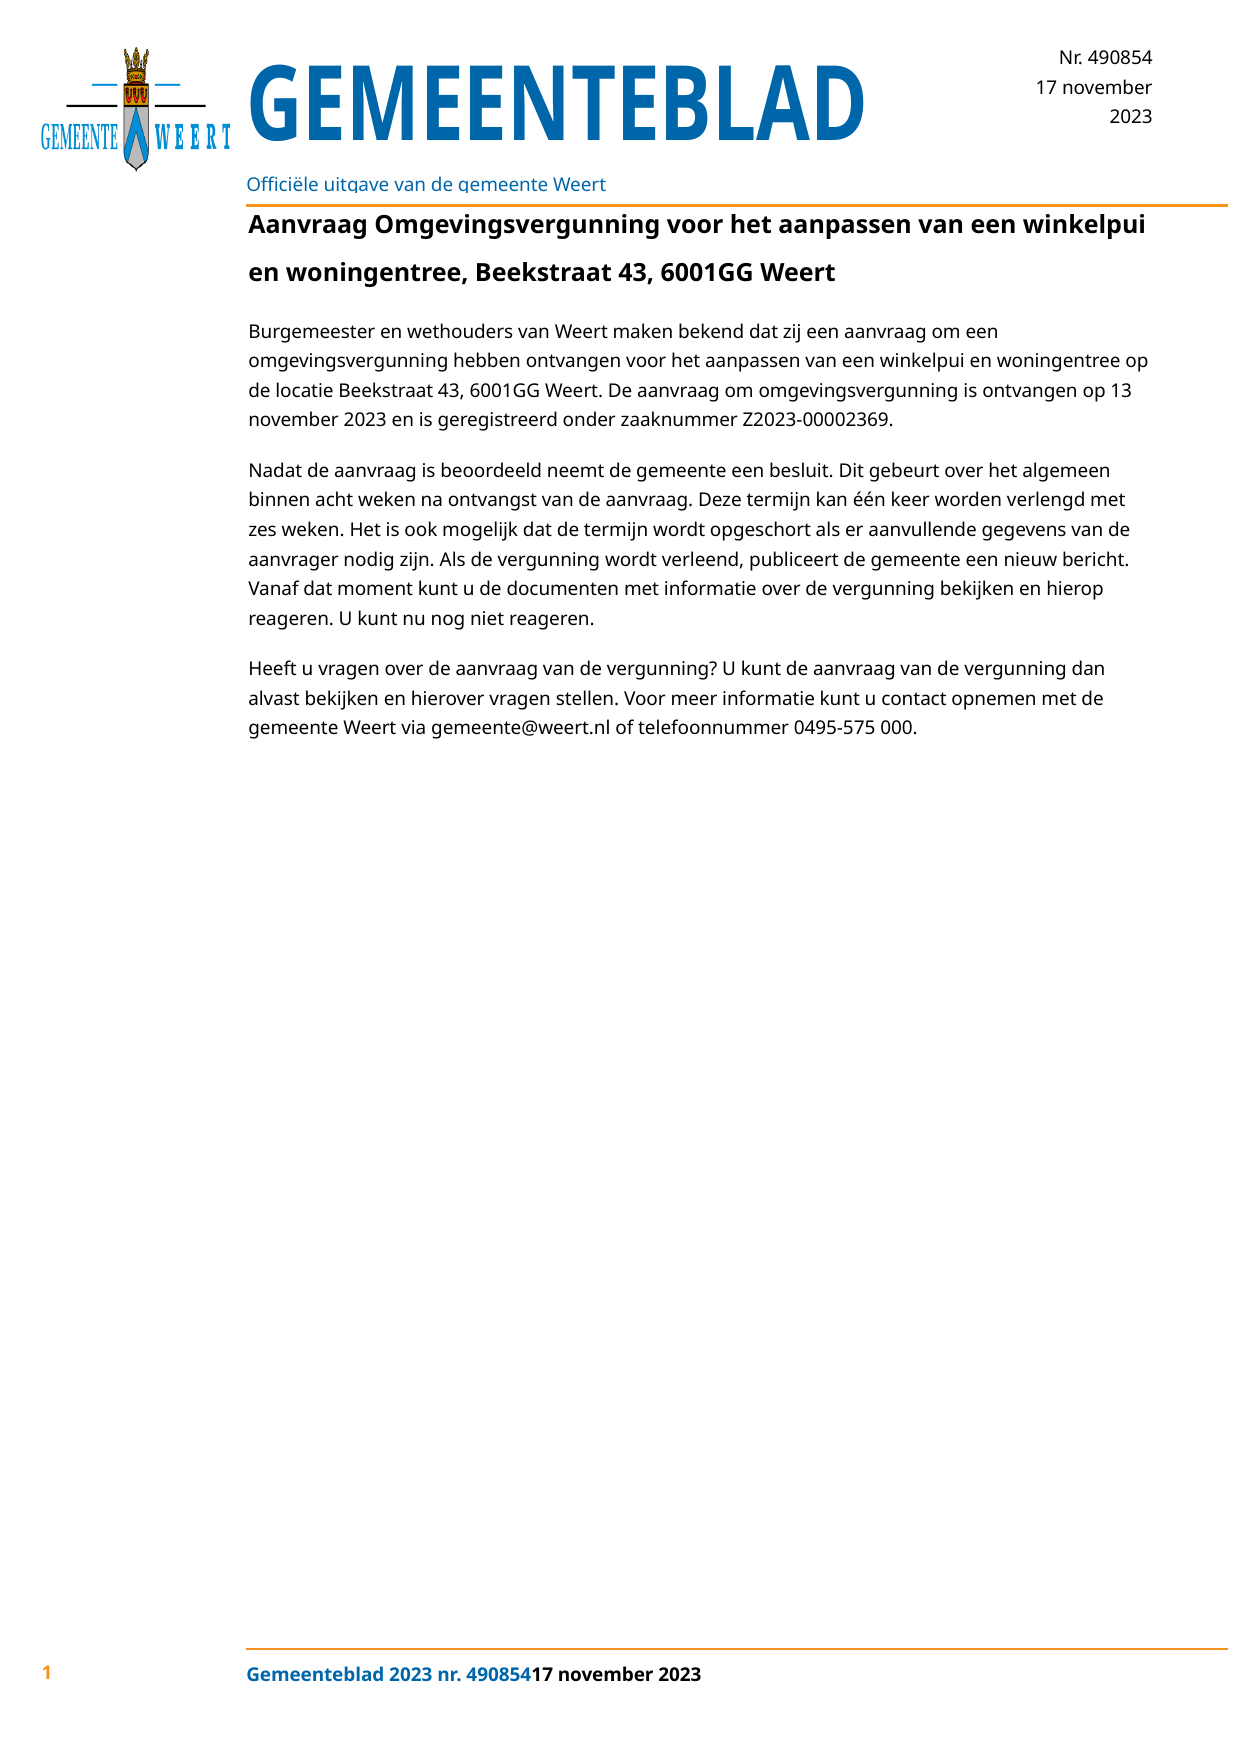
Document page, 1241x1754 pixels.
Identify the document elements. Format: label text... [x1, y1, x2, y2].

text Heeft u vragen over de aanvraag van de vergunning? U kunt de aanvraag van de vergunning dan alvast bekijken en hierover vragen stellen. Voor meer informatie kunt u contact opnemen met de gemeente Weert via gemeente@weert.nl of telefoonnummer 0495-575 000. [248, 655, 1152, 740]
text Burgemeester en wethouders van Weert maken bekend dat zij een aanvraag om een omgevingsvergunning hebben ontvangen voor het aanpassen van een winkelpui en woningentree op de locatie Beekstraat 43, 6001GG Weert. De aanvraag om omgevingsvergunning is ontvangen op 13 november 2023 en is geregistreerd onder zaaknummer Z2023-00002369. [248, 318, 1152, 432]
text Nadat de aanvraag is beoordeeld neemt de gemeente een besluit. Dit gebeurt over het algemeen binnen acht weken na ontvangst van de aanvraag. Deze termijn kan één keer worden verlengd met zes weken. Het is ook mogelijk dat de termijn wordt opgeschort als er aanvullende gegevens van de aanvrager nodig zijn. Als de vergunning wordt verleend, publiceert de gemeente een nieuw bericht. Vanaf dat moment kunt u de documenten met informatie over de vergunning bekijken en hierop reageren. U kunt nu nog niet reageren. [248, 457, 1152, 631]
text Aanvraag Omgevingsvergunning voor het aanpassen van een winkelpui en woningentree, Beekstraat 43, 6001GG Weert [248, 207, 1152, 288]
picture [41, 47, 231, 172]
